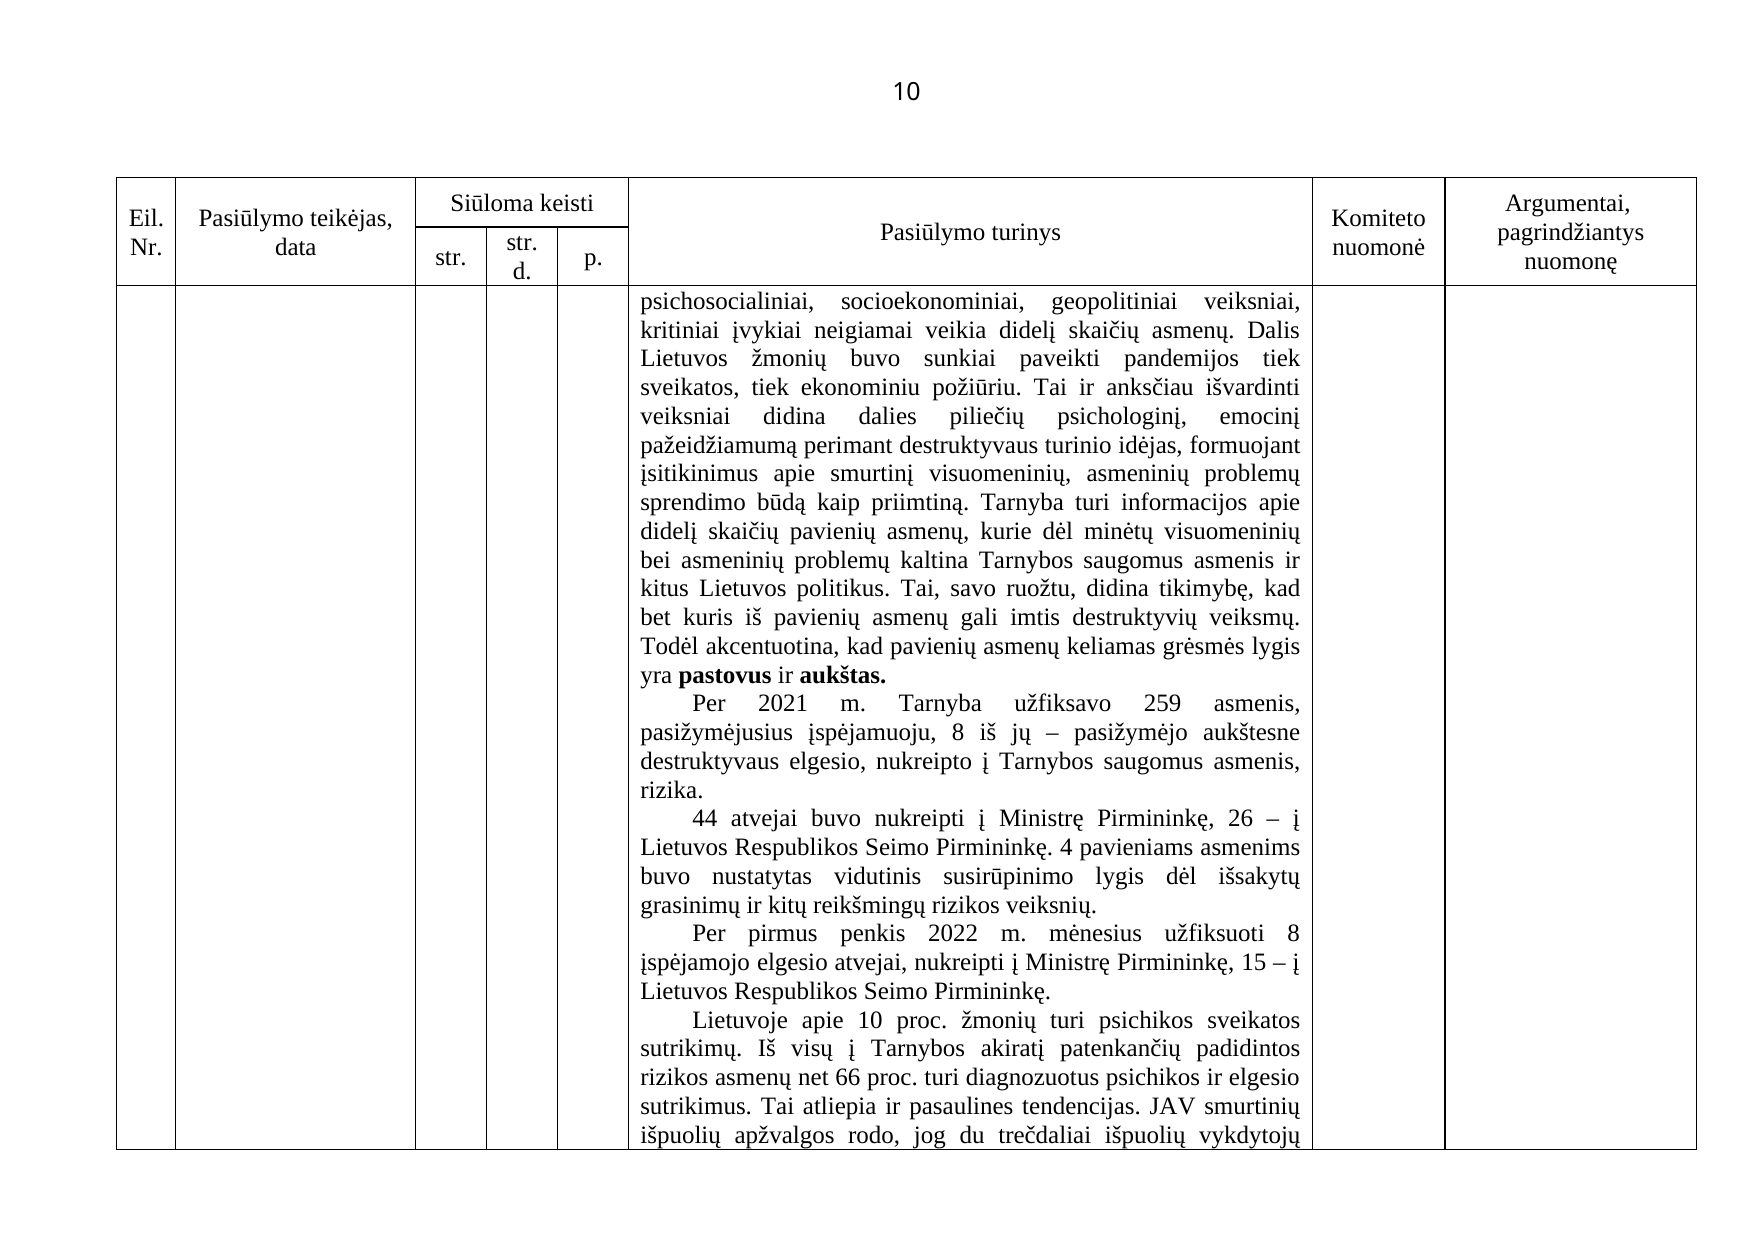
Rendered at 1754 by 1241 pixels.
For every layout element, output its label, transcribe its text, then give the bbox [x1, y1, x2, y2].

table_cell [1313, 286, 1444, 1148]
table_cell [176, 286, 415, 1148]
table_cell [1446, 286, 1696, 1148]
table_header Pasiūlymo teikėjas, data [176, 178, 415, 285]
table_cell [558, 286, 628, 1148]
table_cell [416, 286, 486, 1148]
table_cell p. [558, 228, 628, 285]
table_header Argumentai, pagrindžiantys nuomonę [1446, 178, 1696, 285]
table_cell [487, 286, 557, 1148]
table_header Komiteto nuomonė [1313, 178, 1444, 285]
table_cell [117, 286, 175, 1148]
table_header Eil. Nr. [117, 178, 175, 285]
table_cell str. [416, 228, 486, 285]
table_cell str. d. [487, 228, 557, 285]
table_cell psichosocialiniai, socioekonominiai, geopolitiniai veiksniai, kritiniai įvykiai neigiamai veikia didelį skaičių asmenų. Dalis Lietuvos žmonių buvo sunkiai paveikti pandemijos tiek sveikatos, tiek ekonominiu požiūriu. Tai ir anksčiau išvardinti veiksniai didina dalies piliečių psichologinį, emocinį pažeidžiamumą perimant destruktyvaus turinio idėjas, formuojant įsitikinimus apie smurtinį visuomeninių, asmeninių problemų sprendimo būdą kaip priimtiną. Tarnyba turi informacijos apie didelį skaičių pavienių asmenų, kurie dėl minėtų visuomeninių bei asmeninių problemų kaltina Tarnybos saugomus asmenis ir kitus Lietuvos politikus. Tai, savo ruožtu, didina tikimybę, kad bet kuris iš pavienių asmenų gali imtis destruktyvių veiksmų. Todėl akcentuotina, kad pavienių asmenų keliamas grėsmės lygis yra pastovus ir aukštas. Per 2021 m. Tarnyba užfiksavo 259 asmenis, pasižymėjusius įspėjamuoju, 8 iš jų – pasižymėjo aukštesne destruktyvaus elgesio, nukreipto į Tarnybos saugomus asmenis, rizika. 44 atvejai buvo nukreipti į Ministrę Pirmininkę, 26 – į Lietuvos Respublikos Seimo Pirmininkę. 4 pavieniams asmenims buvo nustatytas vidutinis susirūpinimo lygis dėl išsakytų grasinimų ir kitų reikšmingų rizikos veiksnių. Per pirmus penkis 2022 m. mėnesius užfiksuoti 8 įspėjamojo elgesio atvejai, nukreipti į Ministrę Pirmininkę, 15 – į Lietuvos Respublikos Seimo Pirmininkę. Lietuvoje apie 10 proc. žmonių turi psichikos sveikatos sutrikimų. Iš visų į Tarnybos akiratį patenkančių padidintos rizikos asmenų net 66 proc. turi diagnozuotus psichikos ir elgesio sutrikimus. Tai atliepia ir pasaulines tendencijas. JAV smurtinių išpuolių apžvalgos rodo, jog du trečdaliai išpuolių vykdytojų [629, 286, 1312, 1148]
table_header Siūloma keisti [416, 178, 628, 226]
table_header Pasiūlymo turinys [629, 178, 1312, 285]
